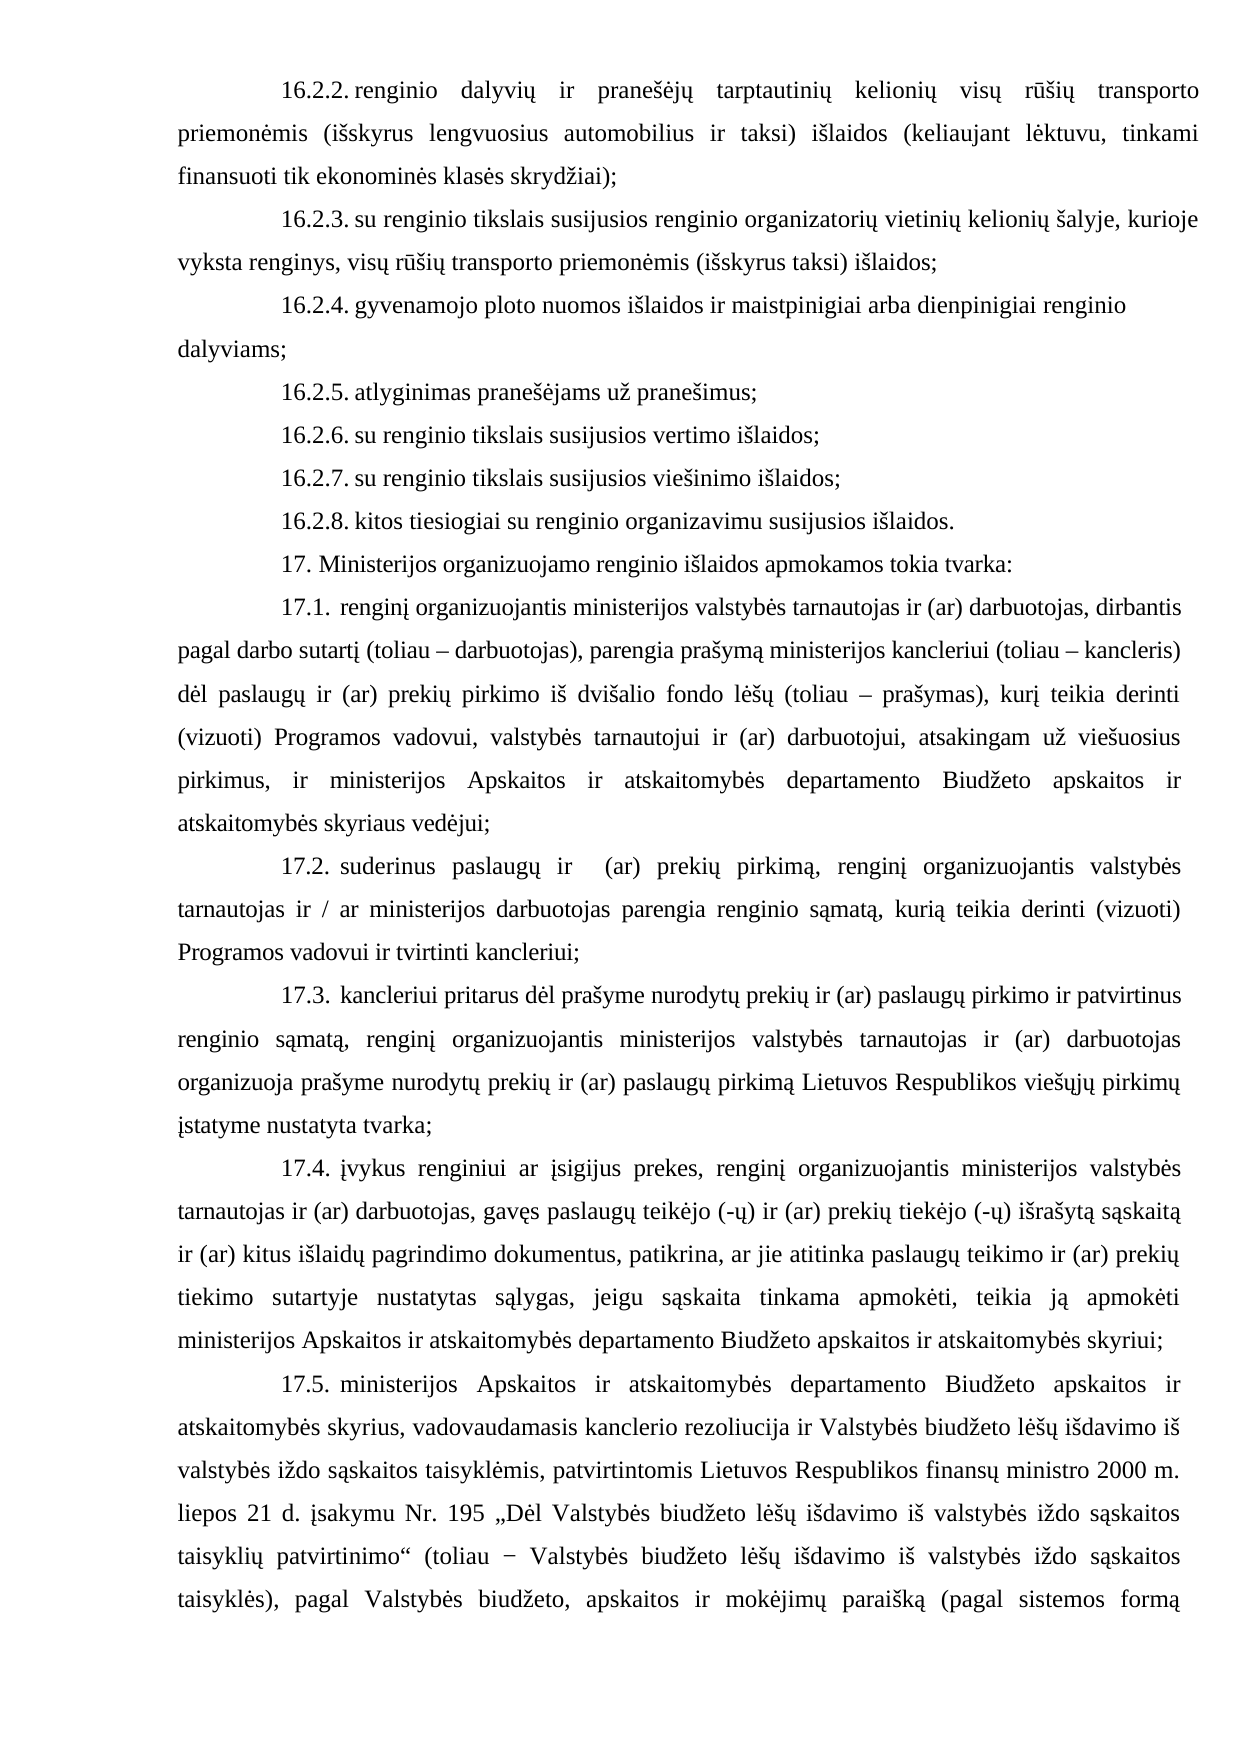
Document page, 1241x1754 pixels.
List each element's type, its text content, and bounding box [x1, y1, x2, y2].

text 16.2.2. renginio dalyvių ir pranešėjų tarptautinių kelionių visų rūšių transporto priemonėmis (išskyrus lengvuosius automobilius ir taksi) išlaidos (keliaujant lėktuvu, tinkami finansuoti tik ekonominės klasės skrydžiai); [177, 75, 1200, 190]
text 17. Ministerijos organizuojamo renginio išlaidos apmokamos tokia tvarka: [177, 549, 1181, 578]
text 16.2.3. su renginio tikslais susijusios renginio organizatorių vietinių kelionių šalyje, kurioje vyksta renginys, visų rūšių transporto priemonėmis (išskyrus taksi) išlaidos; [177, 204, 1200, 276]
text 17.4. įvykus renginiui ar įsigijus prekes, renginį organizuojantis ministerijos valstybės tarnautojas ir (ar) darbuotojas, gavęs paslaugų teikėjo (-ų) ir (ar) prekių tiekėjo (-ų) išrašytą sąskaitą ir (ar) kitus išlaidų pagrindimo dokumentus, patikrina, ar jie atitinka paslaugų teikimo ir (ar) prekių tiekimo sutartyje nustatytas sąlygas, jeigu sąskaita tinkama apmokėti, teikia ją apmokėti ministerijos Apskaitos ir atskaitomybės departamento Biudžeto apskaitos ir atskaitomybės skyriui; [177, 1153, 1181, 1354]
text 16.2.4. gyvenamojo ploto nuomos išlaidos ir maistpinigiai arba dienpinigiai renginio dalyviams; [177, 291, 1181, 362]
text 17.1. renginį organizuojantis ministerijos valstybės tarnautojas ir (ar) darbuotojas, dirbantis pagal darbo sutartį (toliau – darbuotojas), parengia prašymą ministerijos kancleriui (toliau – kancleris) dėl paslaugų ir (ar) prekių pirkimo iš dvišalio fondo lėšų (toliau – prašymas), kurį teikia derinti (vizuoti) Programos vadovui, valstybės tarnautojui ir (ar) darbuotojui, atsakingam už viešuosius pirkimus, ir ministerijos Apskaitos ir atskaitomybės departamento Biudžeto apskaitos ir atskaitomybės skyriaus vedėjui; [177, 592, 1181, 837]
text 16.2.5. atlyginimas pranešėjams už pranešimus; [177, 377, 1200, 406]
text 16.2.7. su renginio tikslais susijusios viešinimo išlaidos; [177, 463, 1200, 492]
text 17.3. kancleriui pritarus dėl prašyme nurodytų prekių ir (ar) paslaugų pirkimo ir patvirtinus renginio sąmatą, renginį organizuojantis ministerijos valstybės tarnautojas ir (ar) darbuotojas organizuoja prašyme nurodytų prekių ir (ar) paslaugų pirkimą Lietuvos Respublikos viešųjų pirkimų įstatyme nustatyta tvarka; [177, 981, 1181, 1139]
text 17.2. suderinus paslaugų ir (ar) prekių pirkimą, renginį organizuojantis valstybės tarnautojas ir / ar ministerijos darbuotojas parengia renginio sąmatą, kurią teikia derinti (vizuoti) Programos vadovui ir tvirtinti kancleriui; [177, 851, 1181, 966]
text 16.2.8. kitos tiesiogiai su renginio organizavimu susijusios išlaidos. [177, 506, 1181, 535]
text 17.5. ministerijos Apskaitos ir atskaitomybės departamento Biudžeto apskaitos ir atskaitomybės skyrius, vadovaudamasis kanclerio rezoliucija ir Valstybės biudžeto lėšų išdavimo iš valstybės iždo sąskaitos taisyklėmis, patvirtintomis Lietuvos Respublikos finansų ministro 2000 m. liepos 21 d. įsakymu Nr. 195 „Dėl Valstybės biudžeto lėšų išdavimo iš valstybės iždo sąskaitos taisyklių patvirtinimo“ (toliau − Valstybės biudžeto lėšų išdavimo iš valstybės iždo sąskaitos taisyklės), pagal Valstybės biudžeto, apskaitos ir mokėjimų paraišką (pagal sistemos formą [177, 1369, 1181, 1613]
text 16.2.6. su renginio tikslais susijusios vertimo išlaidos; [177, 420, 1200, 449]
